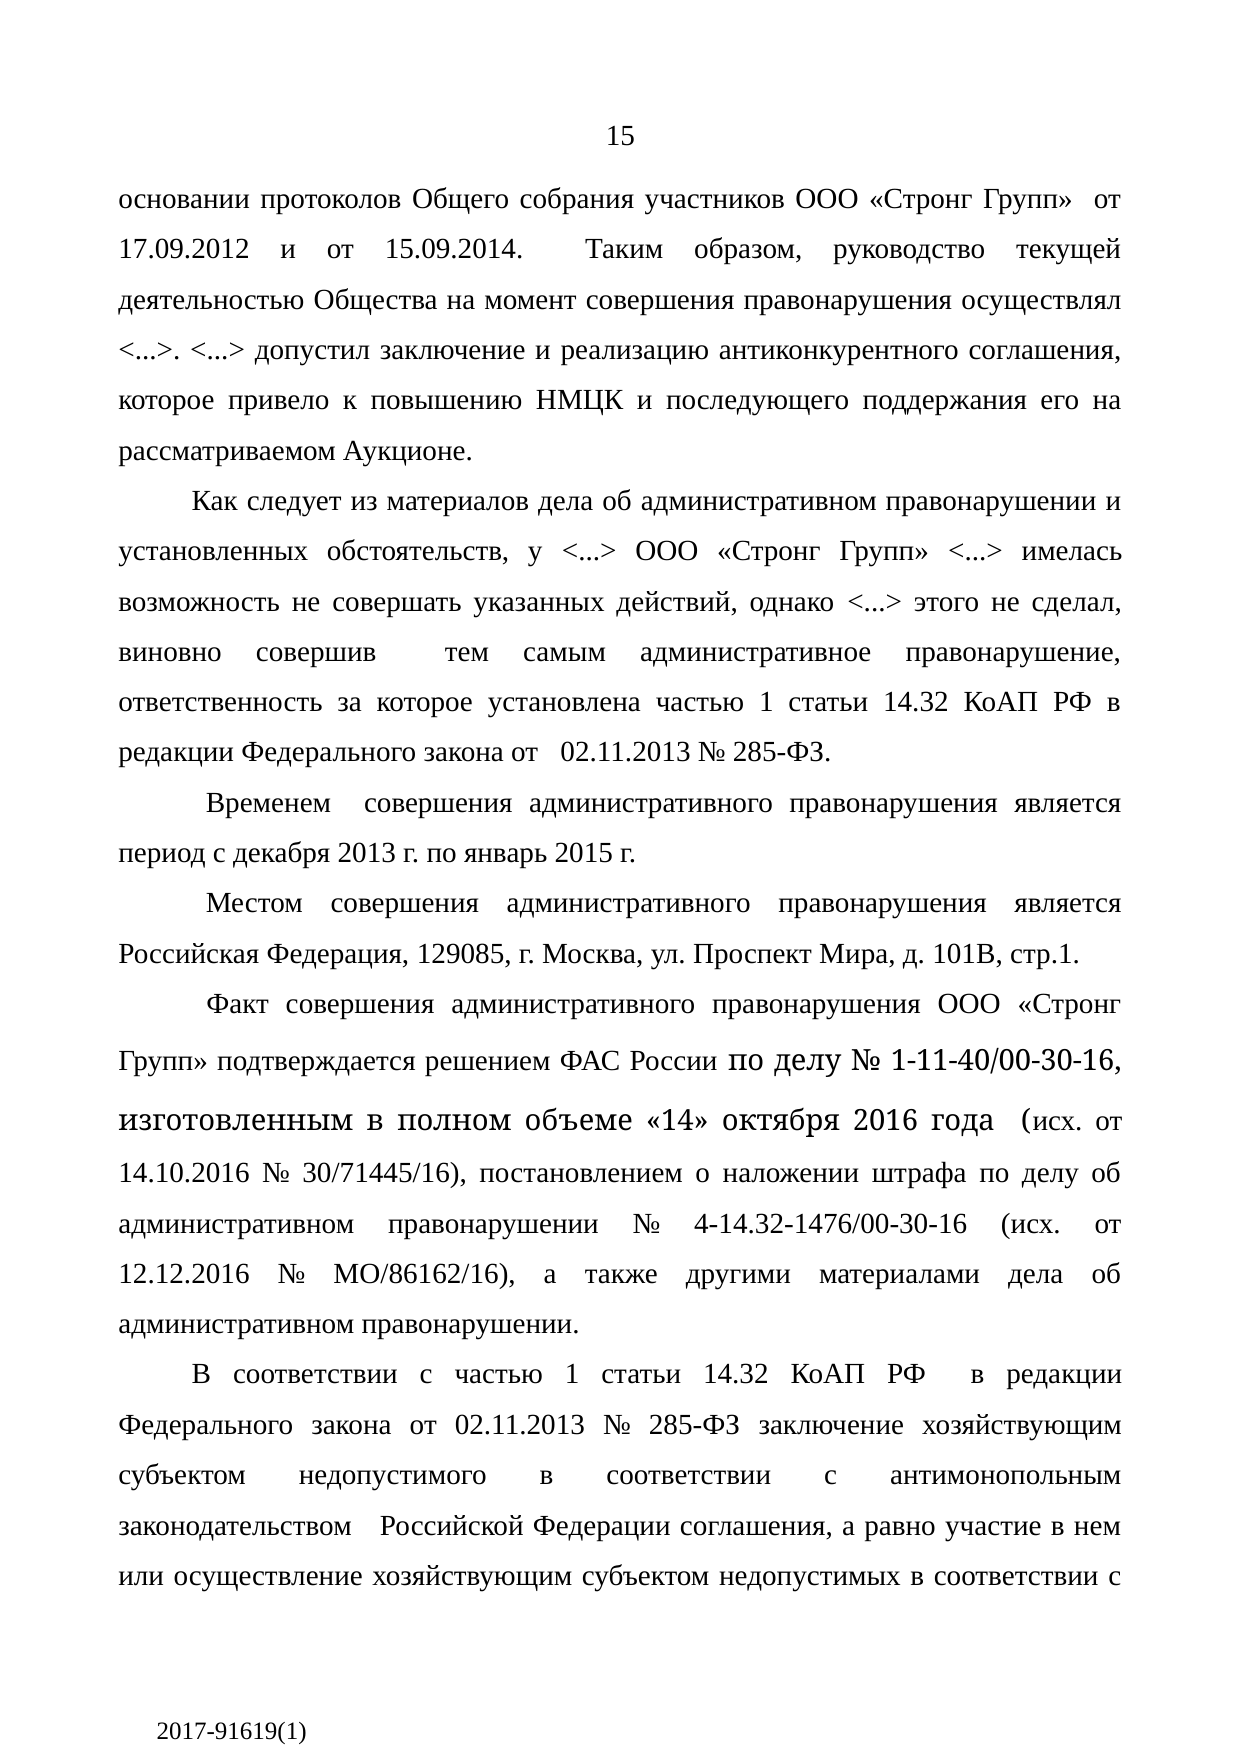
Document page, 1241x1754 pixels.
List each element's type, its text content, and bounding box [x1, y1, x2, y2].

text Временем совершения административного правонарушения является период с декабря 2013 г. по январь 2015 г. [118, 785, 1122, 869]
text основании протоколов Общего собрания участников ООО «Стронг Групп» от 17.09.2012 и от 15.09.2014. Таким образом, руководство текущей деятельностью Общества на момент совершения правонарушения осуществлял <...>. <...> допустил заключение и реализацию антиконкурентного соглашения, которое привело к повышению НМЦК и последующего поддержания его на рассматриваемом Аукционе. [118, 181, 1122, 466]
text Факт совершения административного правонарушения ООО «Стронг Групп» подтверждается решением ФАС России по делу № 1-11-40/00-30-16, изготовленным в полном объеме «14» октября 2016 года (исх. от 14.10.2016 № 30/71445/16), постановлением о наложении штрафа по делу об административном правонарушении № 4-14.32-1476/00-30-16 (исх. от 12.12.2016 № МО/86162/16), а также другими материалами дела об административном правонарушении. [118, 986, 1122, 1340]
text Местом совершения административного правонарушения является Российская Федерация, 129085, г. Москва, ул. Проспект Мира, д. 101В, стр.1. [118, 886, 1122, 969]
text В соответствии с частью 1 статьи 14.32 КоАП РФ в редакции Федерального закона от 02.11.2013 № 285-ФЗ заключение хозяйствующим субъектом недопустимого в соответствии с антимонопольным законодательством Российской Федерации соглашения, а равно участие в нем или осуществление хозяйствующим субъектом недопустимых в соответствии с [118, 1357, 1122, 1591]
text Как следует из материалов дела об административном правонарушении и установленных обстоятельств, у <...> ООО «Стронг Групп» <...> имелась возможность не совершать указанных действий, однако <...> этого не сделал, виновно совершив тем самым административное правонарушение, ответственность за которое установлена частью 1 статьи 14.32 КоАП РФ в редакции Федерального закона от 02.11.2013 № 285-ФЗ. [118, 483, 1122, 768]
